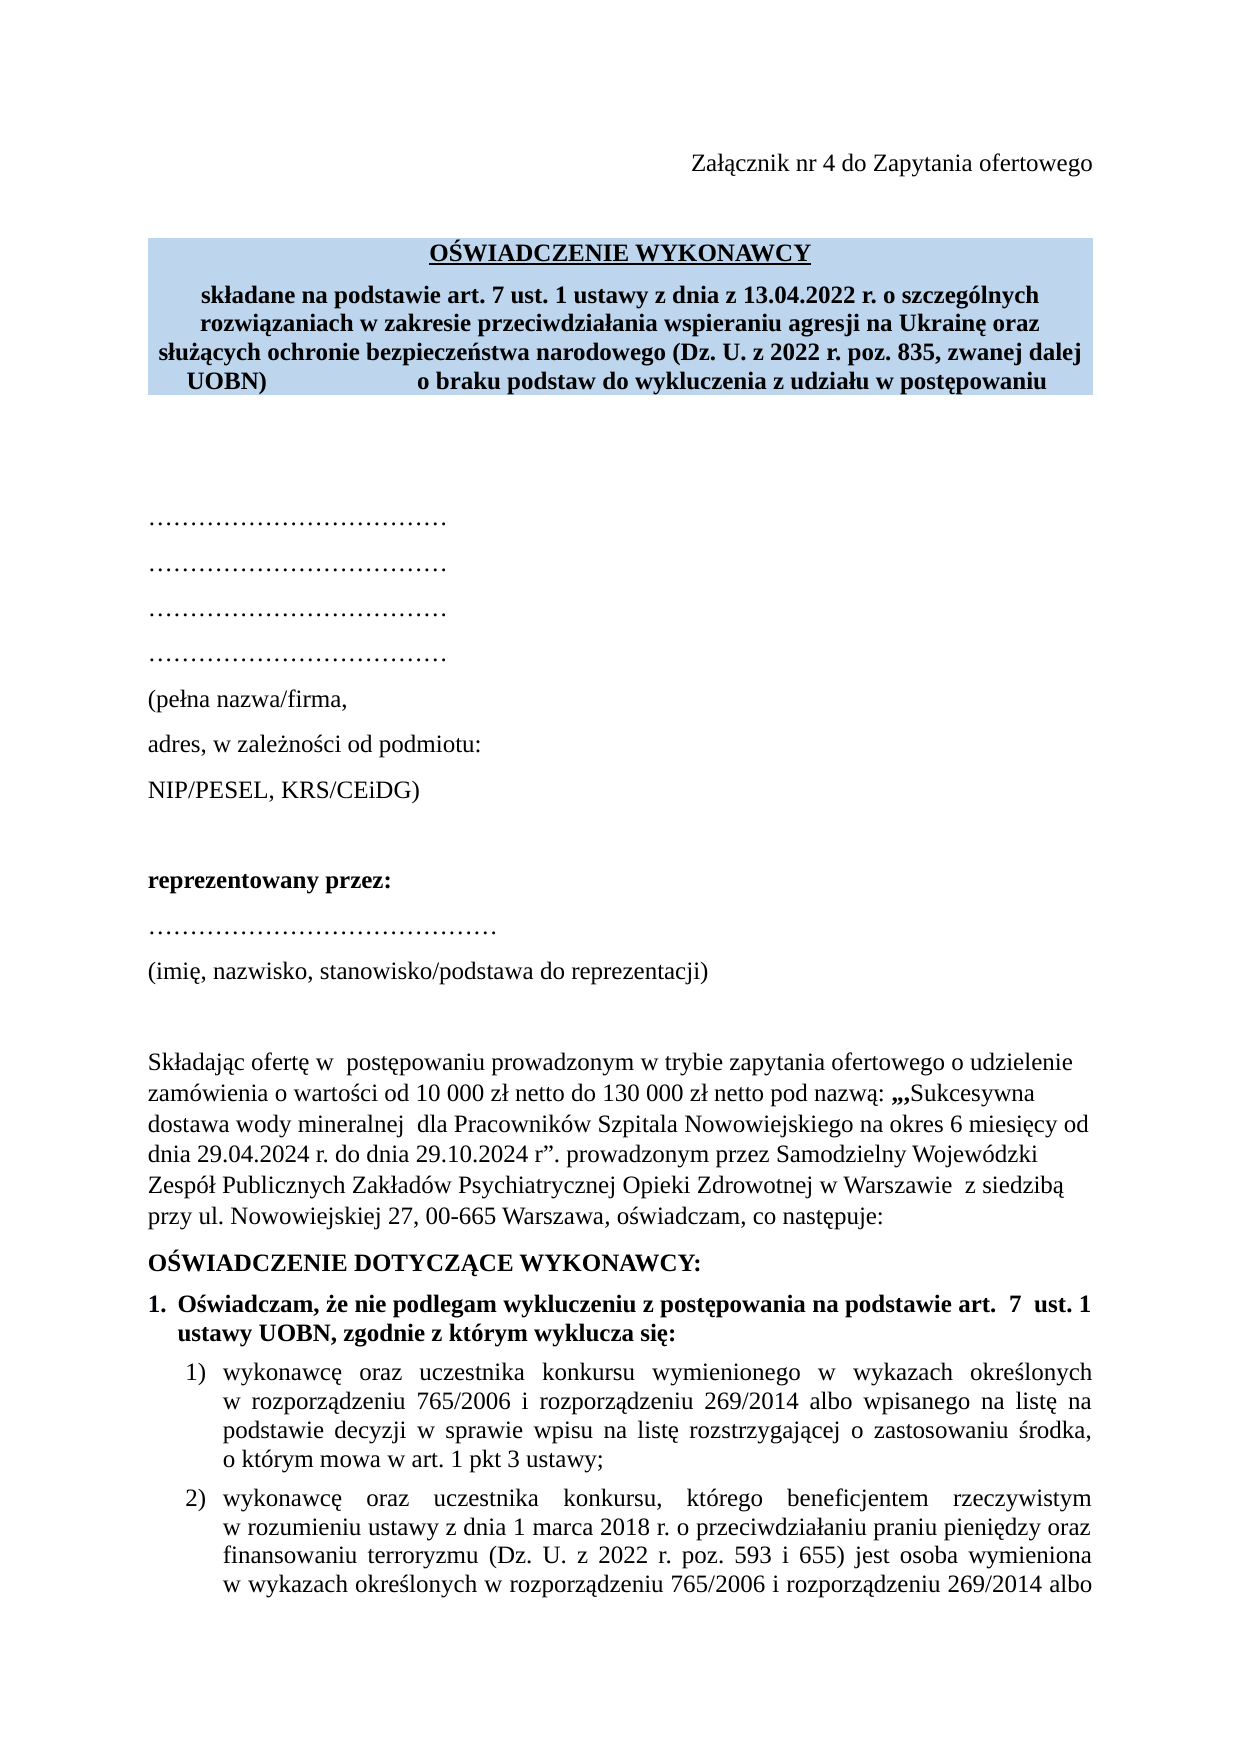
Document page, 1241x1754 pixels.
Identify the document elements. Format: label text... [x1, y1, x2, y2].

text (imię, nazwisko, stanowisko/podstawa do reprezentacji) [148, 956, 1093, 985]
text ……………………………… [148, 638, 1093, 667]
text NIP/PESEL, KRS/CEiDG) [148, 775, 1093, 803]
text Załącznik nr 4 do Zapytania ofertowego [148, 148, 1093, 176]
text składane na podstawie art. 7 ust. 1 ustawy z dnia z 13.04.2022 r. o szczególnych rozwiązaniach w zakresie przeciwdziałania wspieraniu agresji na Ukrainę oraz służących ochronie bezpieczeństwa narodowego (Dz. U. z 2022 r. poz. 835, zwanej dalej UOBN) o braku podstaw do wykluczenia z udziału w postępowaniu [148, 280, 1093, 395]
list wykonawcę oraz uczestnika konkursu, którego beneficjentem rzeczywistym w rozumieniu ustawy z dnia 1 marca 2018 r. o przeciwdziałaniu praniu pieniędzy oraz finansowaniu terroryzmu (Dz. U. z 2022 r. poz. 593 i 655) jest osoba wymieniona w wykazach określonych w rozporządzeniu 765/2006 i rozporządzeniu 269/2014 albo [185, 1483, 1093, 1598]
text adres, w zależności od podmiotu: [148, 729, 1093, 758]
text OŚWIADCZENIE DOTYCZĄCE WYKONAWCY: [148, 1248, 1093, 1277]
text ……………………………… [148, 502, 1093, 531]
text ……………………………… [148, 548, 1093, 576]
text OŚWIADCZENIE WYKONAWCY [148, 238, 1093, 267]
list wykonawcę oraz uczestnika konkursu wymienionego w wykazach określonych w rozporządzeniu 765/2006 i rozporządzeniu 269/2014 albo wpisanego na listę na podstawie decyzji w sprawie wpisu na listę rozstrzygającej o zastosowaniu środka, o którym mowa w art. 1 pkt 3 ustawy; [185, 1357, 1093, 1472]
text reprezentowany przez: [148, 866, 1093, 894]
text Składając ofertę w postępowaniu prowadzonym w trybie zapytania ofertowego o udzielenie zamówienia o wartości od 10 000 zł netto do 130 000 zł netto pod nazwą: „,Sukcesywna dostawa wody mineralnej dla Pracowników Szpitala Nowowiejskiego na okres 6 miesięcy od dnia 29.04.2024 r. do dnia 29.10.2024 r”. prowadzonym przez Samodzielny Wojewódzki Zespół Publicznych Zakładów Psychiatrycznej Opieki Zdrowotnej w Warszawie z siedzibą przy ul. Nowowiejskiej 27, 00-665 Warszawa, oświadczam, co następuje: [148, 1047, 1093, 1229]
text ……………………………… [148, 593, 1093, 622]
list Oświadczam, że nie podlegam wykluczeniu z postępowania na podstawie art. 7 ust. 1 ustawy UOBN, zgodnie z którym wyklucza się: [148, 1289, 1093, 1347]
text (pełna nazwa/firma, [148, 684, 1093, 713]
text …………………………………… [148, 911, 1093, 940]
